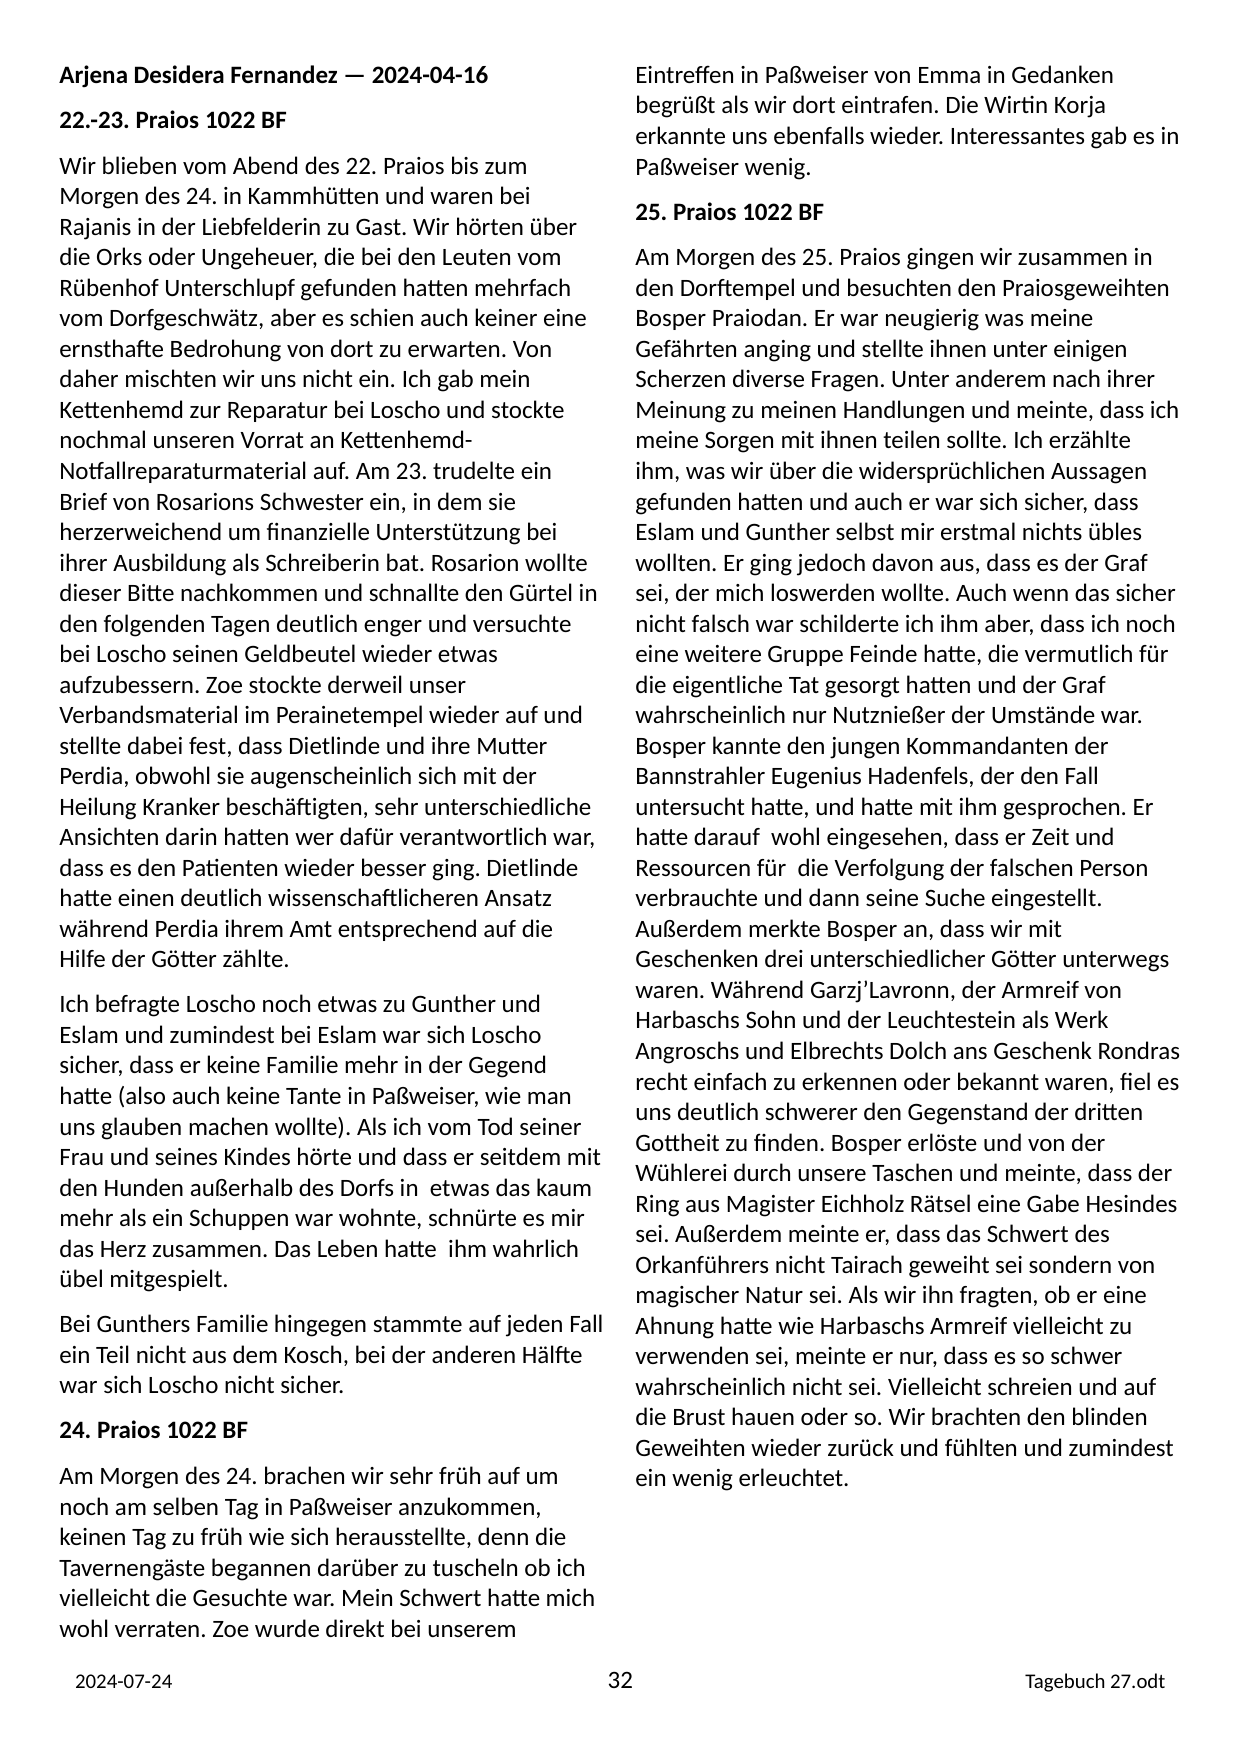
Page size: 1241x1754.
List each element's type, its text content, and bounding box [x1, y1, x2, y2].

text Eintreffen in Paßweiser von Emma in Gedanken begrüßt als wir dort eintrafen. Die Wirtin Korja erkannte uns ebenfalls wieder. Interessantes gab es in Paßweiser wenig. [635, 59, 1181, 181]
text Wir blieben vom Abend des 22. Praios bis zum Morgen des 24. in Kammhütten und waren bei Rajanis in der Liebfelderin zu Gast. Wir hörten über die Orks oder Ungeheuer, die bei den Leuten vom Rübenhof Unterschlupf gefunden hatten mehrfach vom Dorfgeschwätz, aber es schien auch keiner eine ernsthafte Bedrohung von dort zu erwarten. Von daher mischten wir uns nicht ein. Ich gab mein Kettenhemd zur Reparatur bei Loscho und stockte nochmal unseren Vorrat an Kettenhemd-Notfallreparaturmaterial auf. Am 23. trudelte ein Brief von Rosarions Schwester ein, in dem sie herzerweichend um finanzielle Unterstützung bei ihrer Ausbildung als Schreiberin bat. Rosarion wollte dieser Bitte nachkommen und schnallte den Gürtel in den folgenden Tagen deutlich enger und versuchte bei Loscho seinen Geldbeutel wieder etwas aufzubessern. Zoe stockte derweil unser Verbandsmaterial im Perainetempel wieder auf und stellte dabei fest, dass Dietlinde und ihre Mutter Perdia, obwohl sie augenscheinlich sich mit der Heilung Kranker beschäftigten, sehr unterschiedliche Ansichten darin hatten wer dafür verantwortlich war, dass es den Patienten wieder besser ging. Dietlinde hatte einen deutlich wissenschaftlicheren Ansatz während Perdia ihrem Amt entsprechend auf die Hilfe der Götter zählte. [59, 150, 605, 974]
text 22.-23. Praios 1022 BF [59, 104, 605, 135]
text 24. Praios 1022 BF [59, 1414, 605, 1445]
text Arjena Desidera Fernandez — 2024-04-16 [59, 59, 605, 89]
text 25. Praios 1022 BF [635, 196, 1181, 226]
text Bei Gunthers Familie hingegen stammte auf jeden Fall ein Teil nicht aus dem Kosch, bei der anderen Hälfte war sich Loscho nicht sicher. [59, 1308, 605, 1400]
text Am Morgen des 24. brachen wir sehr früh auf um noch am selben Tag in Paßweiser anzukommen, keinen Tag zu früh wie sich herausstellte, denn die Tavernengäste begannen darüber zu tuscheln ob ich vielleicht die Gesuchte war. Mein Schwert hatte mich wohl verraten. Zoe wurde direkt bei unserem [59, 1460, 605, 1643]
text Am Morgen des 25. Praios gingen wir zusammen in den Dorftempel und besuchten den Praiosgeweihten Bosper Praiodan. Er war neugierig was meine Gefährten anging und stellte ihnen unter einigen Scherzen diverse Fragen. Unter anderem nach ihrer Meinung zu meinen Handlungen und meinte, dass ich meine Sorgen mit ihnen teilen sollte. Ich erzählte ihm, was wir über die widersprüchlichen Aussagen gefunden hatten und auch er war sich sicher, dass Eslam und Gunther selbst mir erstmal nichts übles wollten. Er ging jedoch davon aus, dass es der Graf sei, der mich loswerden wollte. Auch wenn das sicher nicht falsch war schilderte ich ihm aber, dass ich noch eine weitere Gruppe Feinde hatte, die vermutlich für die eigentliche Tat gesorgt hatten und der Graf wahrscheinlich nur Nutznießer der Umstände war. Bosper kannte den jungen Kommandanten der Bannstrahler Eugenius Hadenfels, der den Fall untersucht hatte, und hatte mit ihm gesprochen. Er hatte darauf wohl eingesehen, dass er Zeit und Ressourcen für die Verfolgung der falschen Person verbrauchte und dann seine Suche eingestellt. Außerdem merkte Bosper an, dass wir mit Geschenken drei unterschiedlicher Götter unterwegs waren. Während Garzj’Lavronn, der Armreif von Harbaschs Sohn und der Leuchtestein als Werk Angroschs und Elbrechts Dolch ans Geschenk Rondras recht einfach zu erkennen oder bekannt waren, fiel es uns deutlich schwerer den Gegenstand der dritten Gottheit zu finden. Bosper erlöste und von der Wühlerei durch unsere Taschen und meinte, dass der Ring aus Magister Eichholz Rätsel eine Gabe Hesindes sei. Außerdem meinte er, dass das Schwert des Orkanführers nicht Tairach geweiht sei sondern von magischer Natur sei. Als wir ihn fragten, ob er eine Ahnung hatte wie Harbaschs Armreif vielleicht zu verwenden sei, meinte er nur, dass es so schwer wahrscheinlich nicht sei. Vielleicht schreien und auf die Brust hauen oder so. Wir brachten den blinden Geweihten wieder zurück und fühlten und zumindest ein wenig erleuchtet. [635, 242, 1181, 1493]
text Ich befragte Loscho noch etwas zu Gunther und Eslam und zumindest bei Eslam war sich Loscho sicher, dass er keine Familie mehr in der Gegend hatte (also auch keine Tante in Paßweiser, wie man uns glauben machen wollte). Als ich vom Tod seiner Frau und seines Kindes hörte und dass er seitdem mit den Hunden außerhalb des Dorfs in etwas das kaum mehr als ein Schuppen war wohnte, schnürte es mir das Herz zusammen. Das Leben hatte ihm wahrlich übel mitgespielt. [59, 989, 605, 1294]
